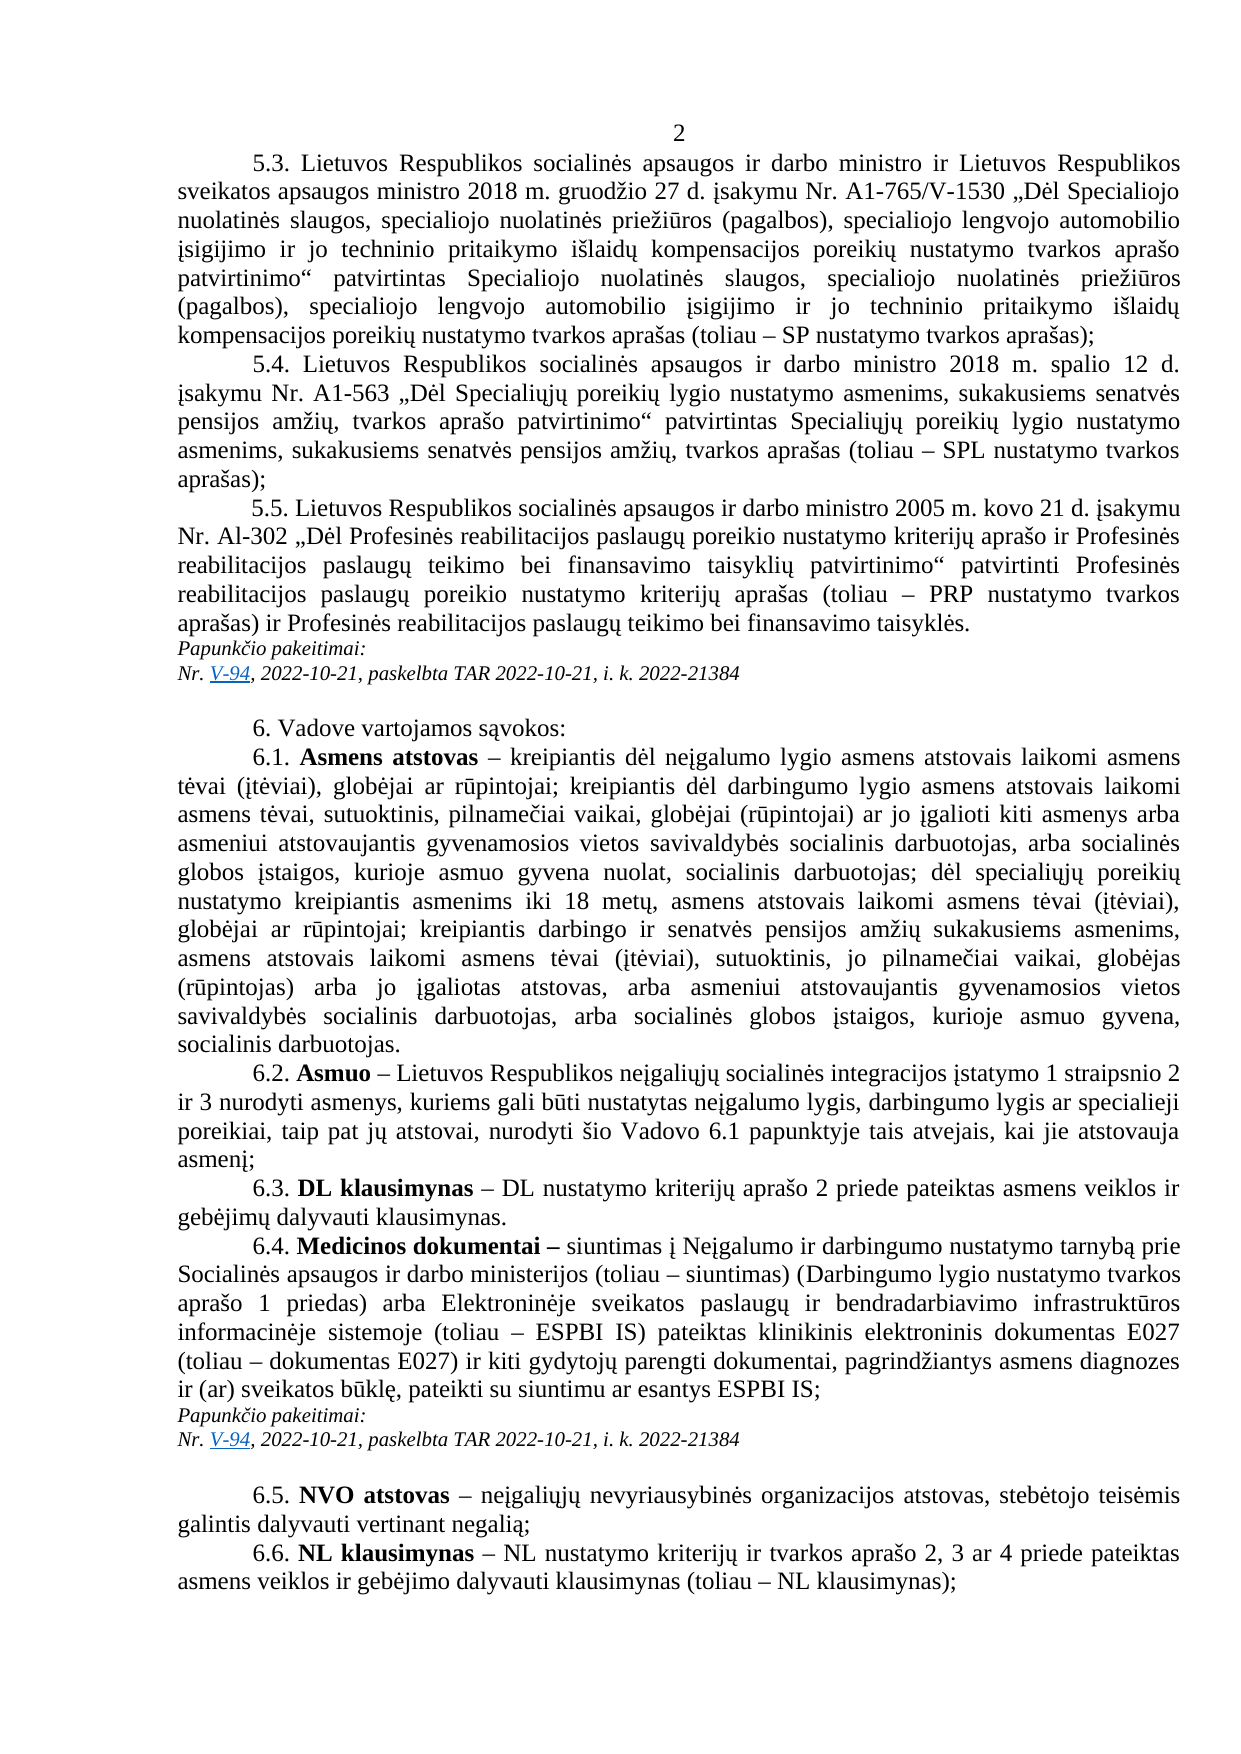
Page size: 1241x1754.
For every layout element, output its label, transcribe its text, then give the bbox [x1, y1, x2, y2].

text 5.3. Lietuvos Respublikos socialinės apsaugos ir darbo ministro ir Lietuvos Respublikos sveikatos apsaugos ministro 2018 m. gruodžio 27 d. įsakymu Nr. A1-765/V-1530 „Dėl Specialiojo nuolatinės slaugos, specialiojo nuolatinės priežiūros (pagalbos), specialiojo lengvojo automobilio įsigijimo ir jo techninio pritaikymo išlaidų kompensacijos poreikių nustatymo tvarkos aprašo patvirtinimo“ patvirtintas Specialiojo nuolatinės slaugos, specialiojo nuolatinės priežiūros (pagalbos), specialiojo lengvojo automobilio įsigijimo ir jo techninio pritaikymo išlaidų kompensacijos poreikių nustatymo tvarkos aprašas (toliau – SP nustatymo tvarkos aprašas); [177, 148, 1181, 349]
text 6.6. NL klausimynas – NL nustatymo kriterijų ir tvarkos aprašo 2, 3 ar 4 priede pateiktas asmens veiklos ir gebėjimo dalyvauti klausimynas (toliau – NL klausimynas); [177, 1538, 1181, 1595]
text Papunkčio pakeitimai: [177, 1403, 1181, 1427]
text 6.5. NVO atstovas – neįgaliųjų nevyriausybinės organizacijos atstovas, stebėtojo teisėmis galintis dalyvauti vertinant negalią; [177, 1480, 1181, 1538]
text Papunkčio pakeitimai: [177, 636, 1181, 660]
text 6.3. DL klausimynas – DL nustatymo kriterijų aprašo 2 priede pateiktas asmens veiklos ir gebėjimų dalyvauti klausimynas. [177, 1173, 1181, 1231]
text 5.4. Lietuvos Respublikos socialinės apsaugos ir darbo ministro 2018 m. spalio 12 d. įsakymu Nr. A1-563 „Dėl Specialiųjų poreikių lygio nustatymo asmenims, sukakusiems senatvės pensijos amžių, tvarkos aprašo patvirtinimo“ patvirtintas Specialiųjų poreikių lygio nustatymo asmenims, sukakusiems senatvės pensijos amžių, tvarkos aprašas (toliau – SPL nustatymo tvarkos aprašas); [177, 349, 1181, 493]
text 5.5. Lietuvos Respublikos socialinės apsaugos ir darbo ministro 2005 m. kovo 21 d. įsakymu Nr. Al-302 „Dėl Profesinės reabilitacijos paslaugų poreikio nustatymo kriterijų aprašo ir Profesinės reabilitacijos paslaugų teikimo bei finansavimo taisyklių patvirtinimo“ patvirtinti Profesinės reabilitacijos paslaugų poreikio nustatymo kriterijų aprašas (toliau – PRP nustatymo tvarkos aprašas) ir Profesinės reabilitacijos paslaugų teikimo bei finansavimo taisyklės. [177, 493, 1181, 636]
text Nr. V-94, 2022-10-21, paskelbta TAR 2022-10-21, i. k. 2022-21384 [177, 1427, 1181, 1451]
text 6.2. Asmuo – Lietuvos Respublikos neįgaliųjų socialinės integracijos įstatymo 1 straipsnio 2 ir 3 nurodyti asmenys, kuriems gali būti nustatytas neįgalumo lygis, darbingumo lygis ar specialieji poreikiai, taip pat jų atstovai, nurodyti šio Vadovo 6.1 papunktyje tais atvejais, kai jie atstovauja asmenį; [177, 1058, 1181, 1173]
text 6. Vadove vartojamos sąvokos: [177, 713, 1181, 742]
text 6.1. Asmens atstovas – kreipiantis dėl neįgalumo lygio asmens atstovais laikomi asmens tėvai (įtėviai), globėjai ar rūpintojai; kreipiantis dėl darbingumo lygio asmens atstovais laikomi asmens tėvai, sutuoktinis, pilnamečiai vaikai, globėjai (rūpintojai) ar jo įgalioti kiti asmenys arba asmeniui atstovaujantis gyvenamosios vietos savivaldybės socialinis darbuotojas, arba socialinės globos įstaigos, kurioje asmuo gyvena nuolat, socialinis darbuotojas; dėl specialiųjų poreikių nustatymo kreipiantis asmenims iki 18 metų, asmens atstovais laikomi asmens tėvai (įtėviai), globėjai ar rūpintojai; kreipiantis darbingo ir senatvės pensijos amžių sukakusiems asmenims, asmens atstovais laikomi asmens tėvai (įtėviai), sutuoktinis, jo pilnamečiai vaikai, globėjas (rūpintojas) arba jo įgaliotas atstovas, arba asmeniui atstovaujantis gyvenamosios vietos savivaldybės socialinis darbuotojas, arba socialinės globos įstaigos, kurioje asmuo gyvena, socialinis darbuotojas. [177, 742, 1181, 1058]
text Nr. V-94, 2022-10-21, paskelbta TAR 2022-10-21, i. k. 2022-21384 [177, 660, 1181, 684]
text 6.4. Medicinos dokumentai – siuntimas į Neįgalumo ir darbingumo nustatymo tarnybą prie Socialinės apsaugos ir darbo ministerijos (toliau – siuntimas) (Darbingumo lygio nustatymo tvarkos aprašo 1 priedas) arba Elektroninėje sveikatos paslaugų ir bendradarbiavimo infrastruktūros informacinėje sistemoje (toliau – ESPBI IS) pateiktas klinikinis elektroninis dokumentas E027 (toliau – dokumentas E027) ir kiti gydytojų parengti dokumentai, pagrindžiantys asmens diagnozes ir (ar) sveikatos būklę, pateikti su siuntimu ar esantys ESPBI IS; [177, 1231, 1181, 1403]
